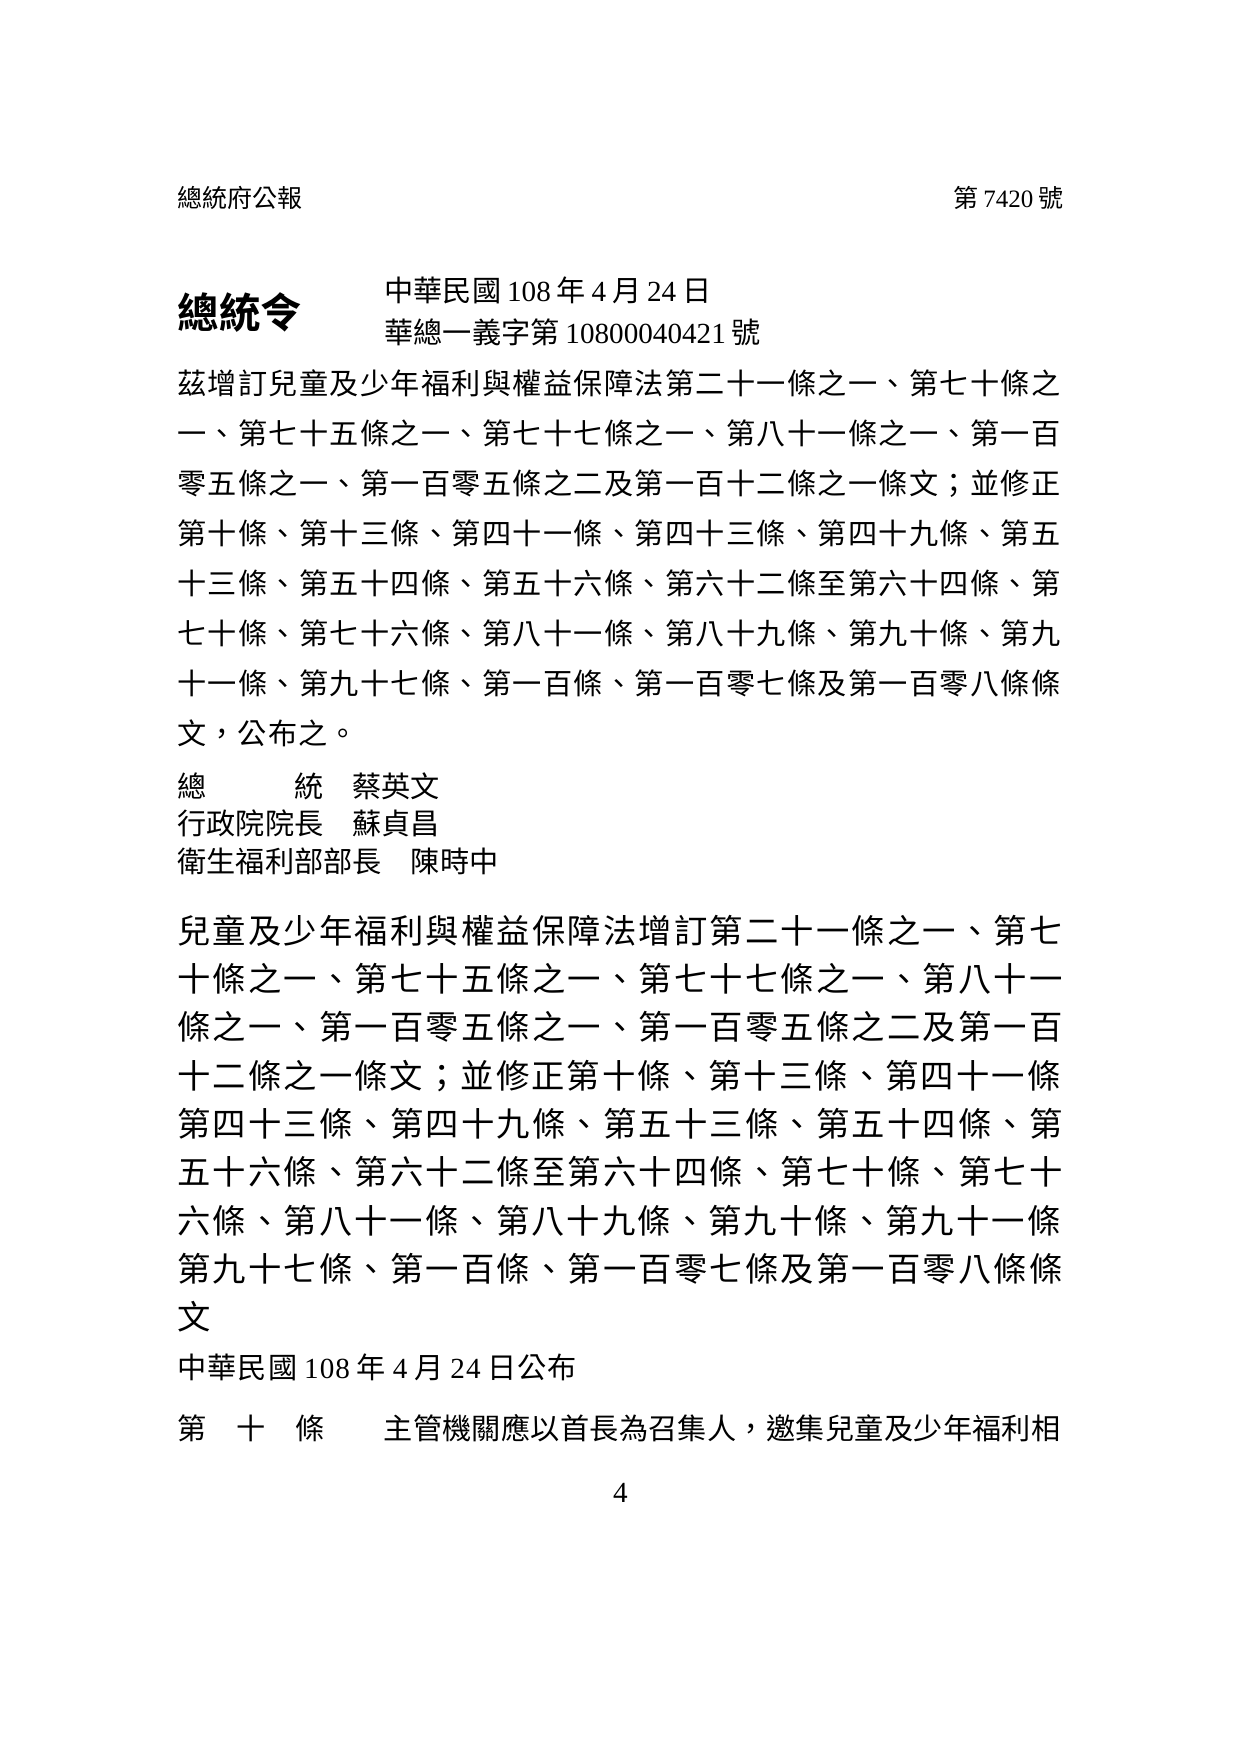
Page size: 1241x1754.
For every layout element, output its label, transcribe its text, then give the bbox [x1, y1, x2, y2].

text 中華民國108年4月24日公布 [177, 1339, 1063, 1388]
table_header 中華民國108年4月24日 華總一義字第10800040421號 [381, 266, 877, 354]
text 兒童及少年福利與權益保障法增訂第二十一條之一、第七十條之一、第七十五條之一、第七十七條之一、第八十一條之一、第一百零五條之一、第一百零五條之二及第一百十二條之一條文；並修正第十條、第十三條、第四十一條、第四十三條、第四十九條、第五十三條、第五十四條、第五十六條、第六十二條至第六十四條、第七十條、第七十六條、第八十一條、第八十九條、第九十條、第九十一條、第九十七條、第一百條、第一百零七條及第一百零八條條文 [177, 904, 1063, 1339]
text 衛生福利部部長 陳時中 [177, 842, 1063, 879]
text 茲增訂兒童及少年福利與權益保障法第二十一條之一、第七十條之一、第七十五條之一、第七十七條之一、第八十一條之一、第一百零五條之一、第一百零五條之二及第一百十二條之一條文；並修正第十條、第十三條、第四十一條、第四十三條、第四十九條、第五十三條、第五十四條、第五十六條、第六十二條至第六十四條、第七十條、第七十六條、第八十一條、第八十九條、第九十條、第九十一條、第九十七條、第一百條、第一百零七條及第一百零八條條文，公布之。 [177, 354, 1063, 754]
table_header 總統令 [174, 266, 381, 354]
text 總 統 蔡英文 [177, 767, 1063, 804]
text 第 十 條 主管機關應以首長為召集人，邀集兒童及少年福利相 [177, 1400, 1063, 1450]
text 行政院院長 蘇貞昌 [177, 804, 1063, 842]
